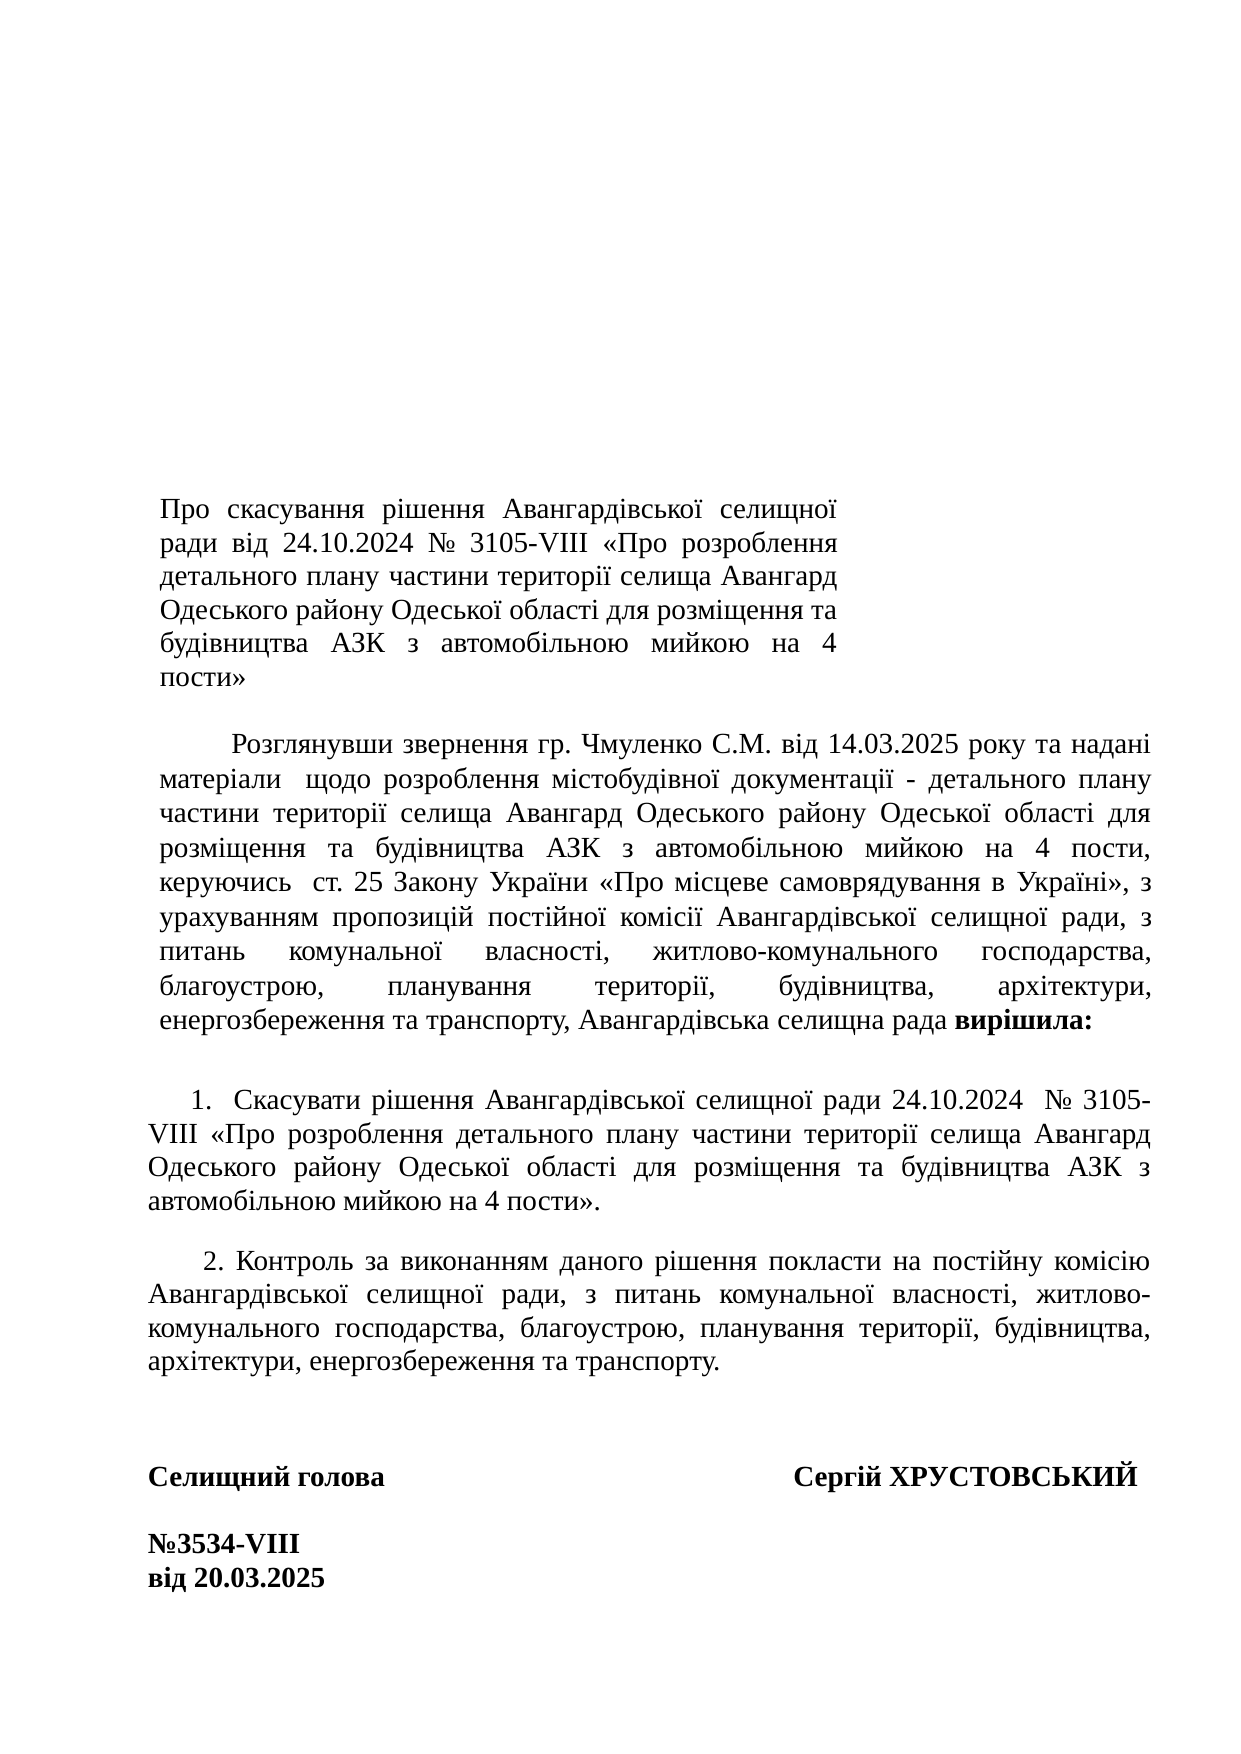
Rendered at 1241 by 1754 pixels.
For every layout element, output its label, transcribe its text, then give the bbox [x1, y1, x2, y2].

text 1. Cкасувати рішення Авангардівської селищної ради 24.10.2024 № 3105-VIII «Про розроблення детального плану частини території селища Авангард Одеського району Одеської області для розміщення та будівництва АЗК з автомобільною мийкою на 4 пости». [148, 1082, 1152, 1217]
text 2. Контроль за виконанням даного рішення покласти на постійну комісію Авангардівської селищної ради, з питань комунальної власності, житлово-комунального господарства, благоустрою, планування території, будівництва, архітектури, енергозбереження та транспорту. [148, 1243, 1152, 1377]
text Розглянувши звернення гр. Чмуленко С.М. від 14.03.2025 року та надані матеріали щодо розроблення містобудівної документації - детального плану частини території селища Авангард Одеського району Одеської області для розміщення та будівництва АЗК з автомобільною мийкою на 4 пости, керуючись ст. 25 Закону України «Про місцеве самоврядування в Україні», з урахуванням пропозицій постійної комісії Авангардівської селищної ради, з питань комунальної власності, житлово-комунального господарства, благоустрою, планування території, будівництва, архітектури, енергозбереження та транспорту, Авангардівська селищна рада вирішила: [159, 726, 1152, 1036]
text №3534-VІІІ [148, 1526, 1152, 1560]
text Селищний голова Сергій ХРУСТОВСЬКИЙ [148, 1459, 1152, 1493]
text від 20.03.2025 [148, 1560, 1152, 1593]
table_header Про скасування рішення Авангардівської селищної ради від 24.10.2024 № 3105-VIII «Про розроблення детального плану частини території селища Авангард Одеського району Одеської області для розміщення та будівництва АЗК з автомобільною мийкою на 4 пости» [136, 491, 875, 693]
